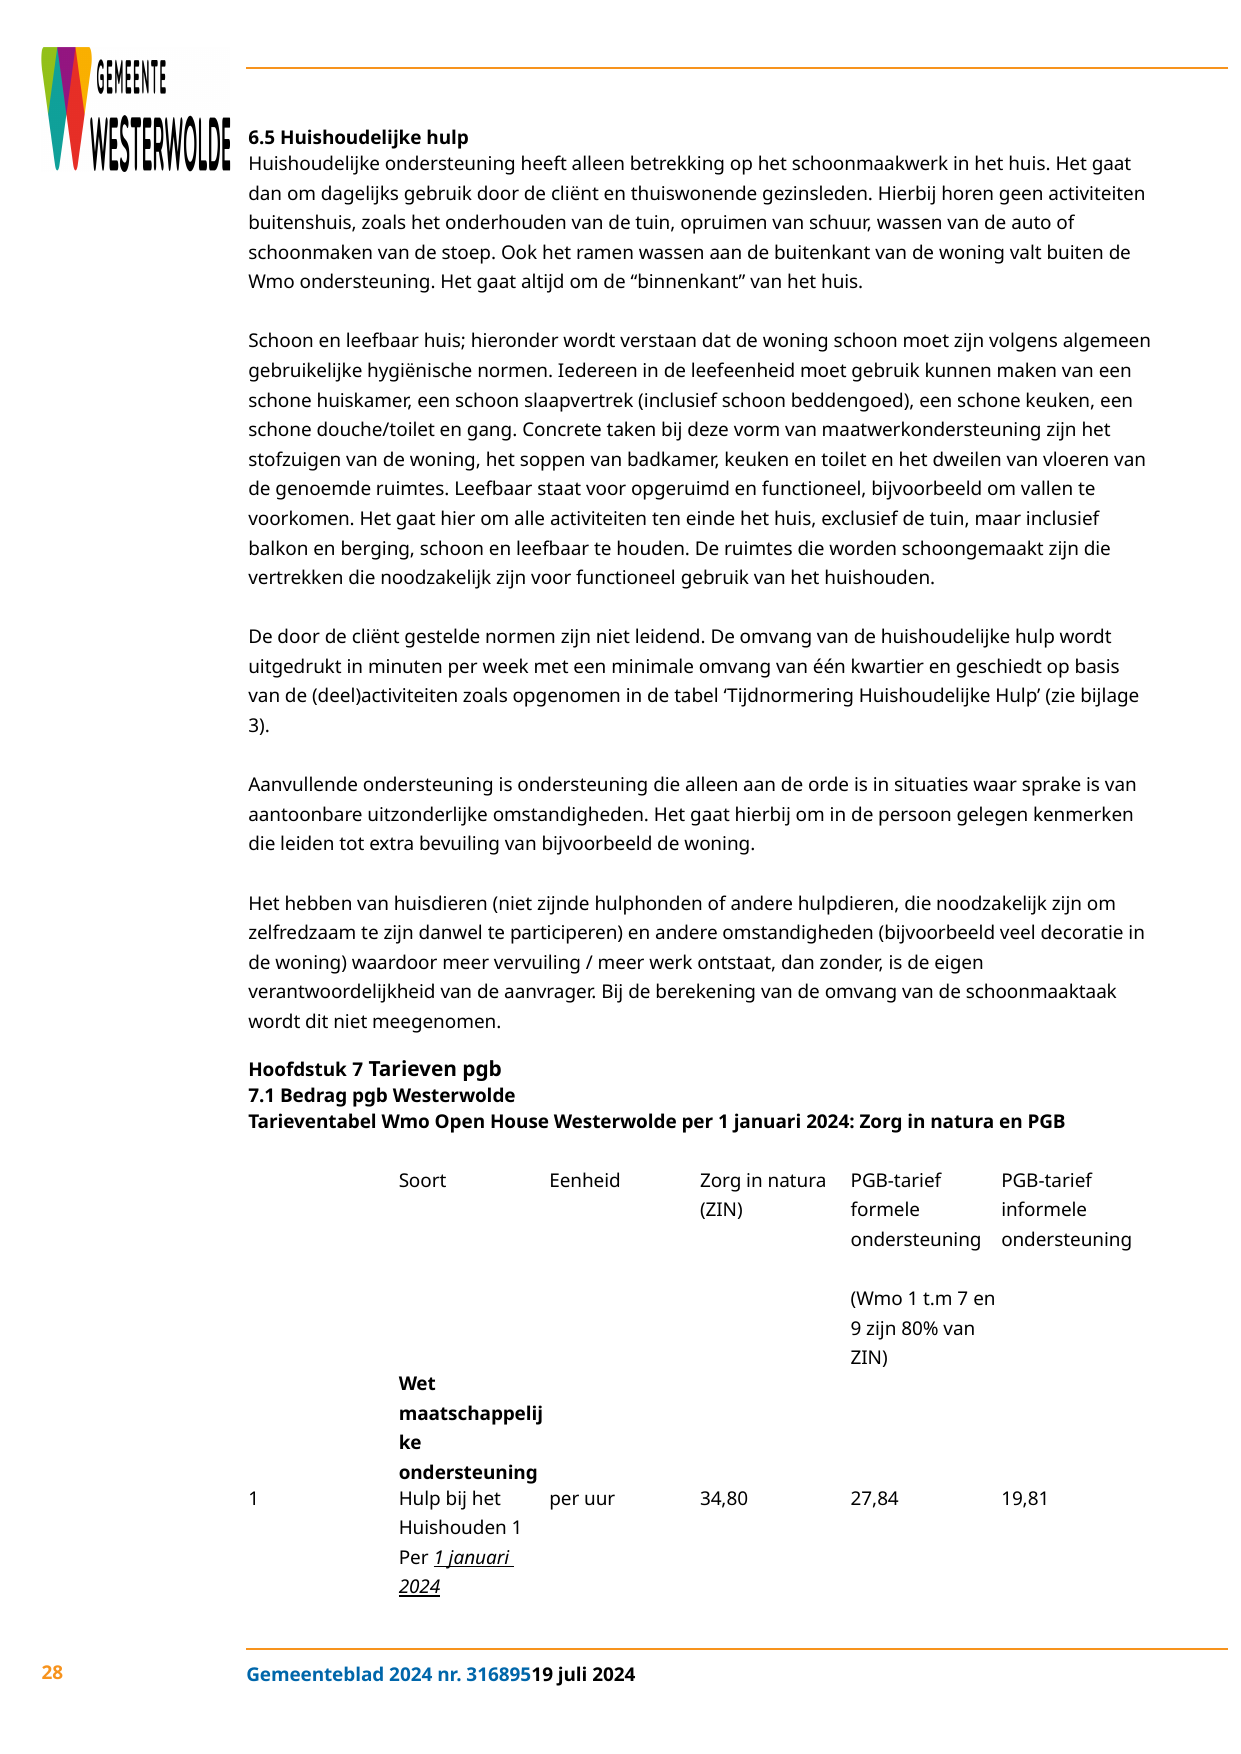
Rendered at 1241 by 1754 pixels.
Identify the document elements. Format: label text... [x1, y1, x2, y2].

table_cell [248, 1370, 398, 1485]
table_cell per uur [549, 1485, 700, 1599]
table_cell [850, 1370, 1001, 1485]
table_header Eenheid [549, 1167, 700, 1370]
table_cell 19,81 [1001, 1485, 1152, 1599]
text Hoofdstuk 7 Tarieven pgb [248, 1054, 1152, 1082]
table_cell 1 [248, 1485, 398, 1599]
text 6.5 Huishoudelijke hulp [248, 124, 1152, 150]
table_cell [700, 1370, 850, 1485]
table_header PGB-tarief formele ondersteuning (Wmo 1 t.m 7 en 9 zijn 80% van ZIN) [850, 1167, 1001, 1370]
table_header PGB-tarief informele ondersteuning [1001, 1167, 1152, 1370]
table_cell Hulp bij het Huishouden 1 Per 1 januari 2024 [399, 1485, 549, 1599]
text Schoon en leefbaar huis; hieronder wordt verstaan dat de woning schoon moet zijn volgens algemeen gebruikelijke hygiënische normen. Iedereen in de leefeenheid moet gebruik kunnen maken van een schone huiskamer, een schoon slaapvertrek (inclusief schoon beddengoed), een schone keuken, een schone douche/toilet en gang. Concrete taken bij deze vorm van maatwerkondersteuning zijn het stofzuigen van de woning, het soppen van badkamer, keuken en toilet en het dweilen van vloeren van de genoemde ruimtes. Leefbaar staat voor opgeruimd en functioneel, bijvoorbeeld om vallen te voorkomen. Het gaat hier om alle activiteiten ten einde het huis, exclusief de tuin, maar inclusief balkon en berging, schoon en leefbaar te houden. De ruimtes die worden schoongemaakt zijn die vertrekken die noodzakelijk zijn voor functioneel gebruik van het huishouden. [248, 328, 1152, 590]
text Huishoudelijke ondersteuning heeft alleen betrekking op het schoonmaakwerk in het huis. Het gaat dan om dagelijks gebruik door de cliënt en thuiswonende gezinsleden. Hierbij horen geen activiteiten buitenshuis, zoals het onderhouden van de tuin, opruimen van schuur, wassen van de auto of schoonmaken van de stoep. Ook het ramen wassen aan de buitenkant van de woning valt buiten de Wmo ondersteuning. Het gaat altijd om de “binnenkant” van het huis. [248, 150, 1152, 294]
table_header Soort [399, 1167, 549, 1370]
picture [41, 47, 231, 172]
table_header Zorg in natura (ZIN) [700, 1167, 850, 1370]
table_header [248, 1167, 398, 1370]
text De door de cliënt gestelde normen zijn niet leidend. De omvang van de huishoudelijke hulp wordt uitgedrukt in minuten per week met een minimale omvang van één kwartier en geschiedt op basis van de (deel)activiteiten zoals opgenomen in de tabel ‘Tijdnormering Huishoudelijke Hulp’ (zie bijlage 3). [248, 623, 1152, 738]
table_cell [549, 1370, 700, 1485]
text Aanvullende ondersteuning is ondersteuning die alleen aan de orde is in situaties waar sprake is van aantoonbare uitzonderlijke omstandigheden. Het gaat hierbij om in de persoon gelegen kenmerken die leiden tot extra bevuiling van bijvoorbeeld de woning. [248, 771, 1152, 856]
table_cell 27,84 [850, 1485, 1001, 1599]
text Het hebben van huisdieren (niet zijnde hulphonden of andere hulpdieren, die noodzakelijk zijn om zelfredzaam te zijn danwel te participeren) en andere omstandigheden (bijvoorbeeld veel decoratie in de woning) waardoor meer vervuiling / meer werk ontstaat, dan zonder, is de eigen verantwoordelijkheid van de aanvrager. Bij de berekening van de omvang van de schoonmaaktaak wordt dit niet meegenomen. [248, 890, 1152, 1034]
text 7.1 Bedrag pgb Westerwolde [248, 1082, 1152, 1108]
table_cell 34,80 [700, 1485, 850, 1599]
table_cell Wet maatschappelijke ondersteuning [399, 1370, 549, 1485]
table_cell [1001, 1370, 1152, 1485]
text Tarieventabel Wmo Open House Westerwolde per 1 januari 2024: Zorg in natura en PGB [248, 1108, 1152, 1133]
